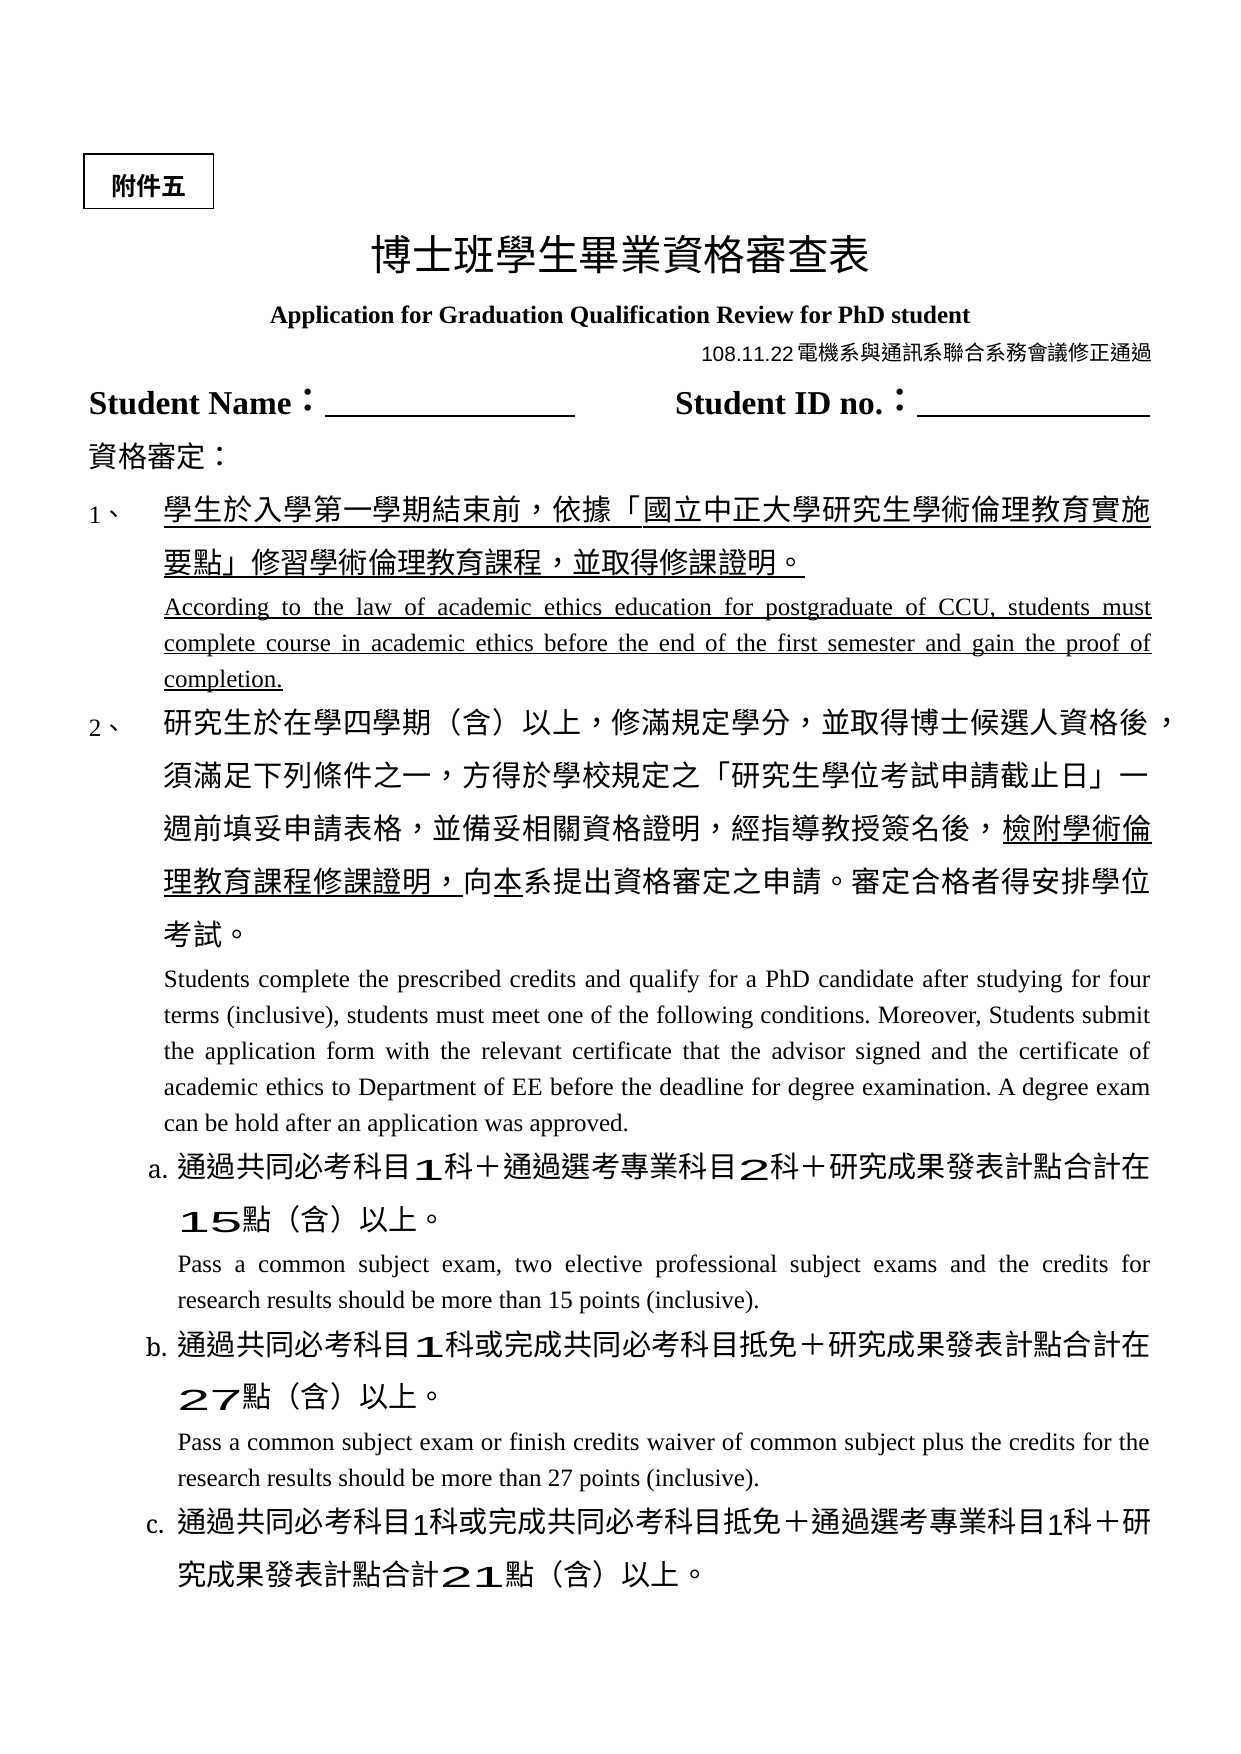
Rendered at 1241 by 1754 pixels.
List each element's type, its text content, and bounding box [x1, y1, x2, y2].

text Student Name： Student ID no.： [89, 373, 1152, 422]
text 附件五 [100, 162, 198, 200]
text [85, 155, 213, 208]
list 研究生於在學四學期（含）以上，修滿規定學分，並取得博士候選人資格後，須滿足下列條件之一，方得於學校規定之「研究生學位考試申請截止日」一週前填妥申請表格，並備妥相關資格證明，經指導教授簽名後，檢附學術倫理教育課程修課證明，向本系提出資格審定之申請。審定合格者得安排學位考試。 [89, 700, 1152, 953]
text 博士班學生畢業資格審查表 [89, 211, 1152, 273]
text 108.11.22電機系與通訊系聯合系務會議修正通過 [89, 336, 1152, 366]
text According to the law of academic ethics education for postgraduate of CCU, students must [164, 592, 1152, 617]
list 學生於入學第一學期結束前，依據「國立中正大學研究生學術倫理教育實施要點」修習學術倫理教育課程，並取得修課證明。 [89, 487, 1152, 582]
list 通過共同必考科目1科或完成共同必考科目抵免＋通過選考專業科目1科＋研究成果發表計點合計21點（含）以上。 [146, 1499, 1152, 1594]
text Pass a common subject exam, two elective professional subject exams and the credits for research results should be more than 15 points (inclusive). [177, 1249, 1152, 1314]
text Pass a common subject exam or finish credits waiver of common subject plus the credits for the research results should be more than 27 points (inclusive). [177, 1427, 1152, 1492]
text 資格審定： [89, 434, 1152, 476]
text complete course in academic ethics before the end of the first semester and gain the proof of [164, 619, 1152, 653]
text Application for Graduation Qualification Review for PhD student [89, 273, 1152, 336]
list 通過共同必考科目1科或完成共同必考科目抵免＋研究成果發表計點合計在27點（含）以上。 [146, 1321, 1152, 1416]
text completion. [164, 654, 1152, 693]
list 通過共同必考科目1科＋通過選考專業科目2科＋研究成果發表計點合計在15點（含）以上。 [148, 1144, 1152, 1239]
text Students complete the prescribed credits and qualify for a PhD candidate after studying for four terms (inclusive), students must meet one of the following conditions. Moreover, Students submit the application form with the relevant certificate that the advisor signed and the certificate of academic ethics to Department of EE before the deadline for degree examination. A degree exam can be hold after an application was approved. [164, 964, 1152, 1137]
